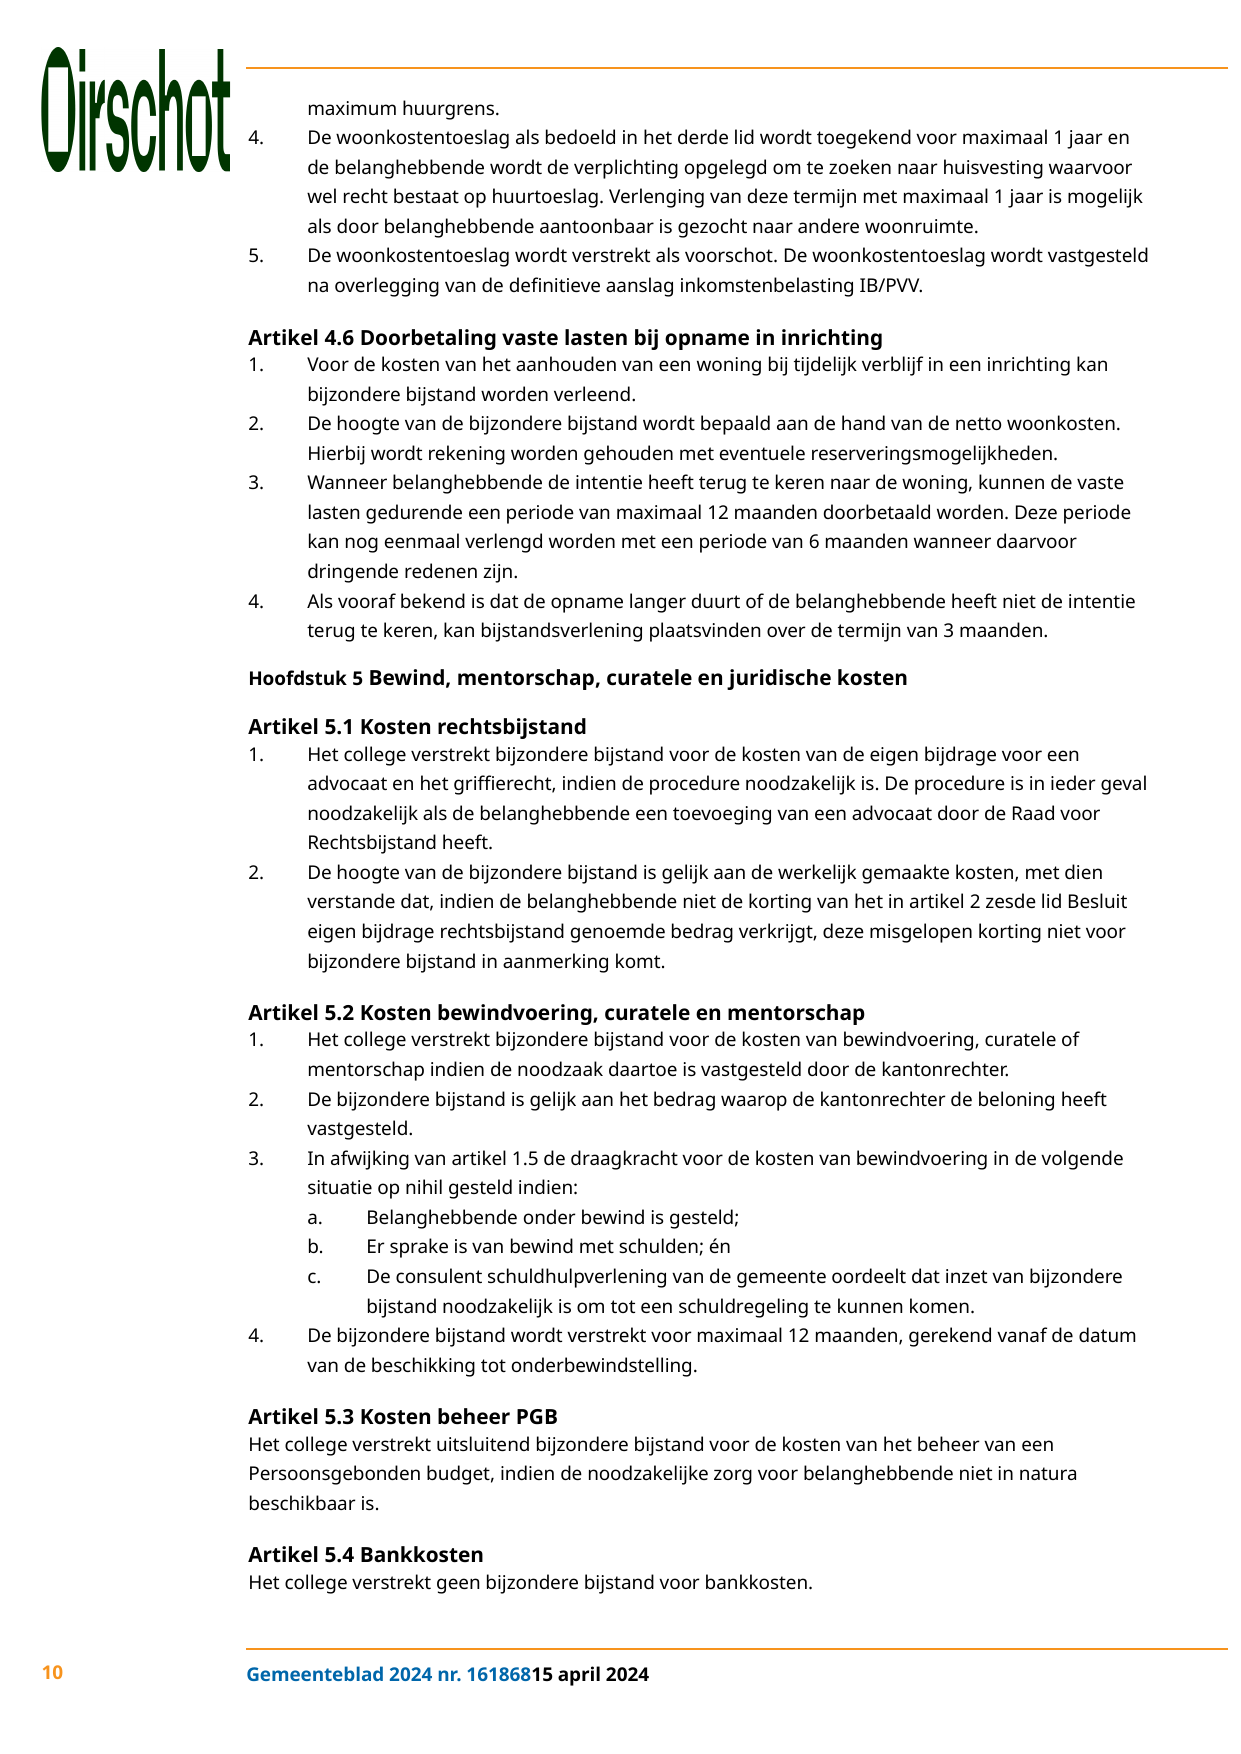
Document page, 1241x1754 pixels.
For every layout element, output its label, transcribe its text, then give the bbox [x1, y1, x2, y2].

list De hoogte van de bijzondere bijstand wordt bepaald aan de hand van de netto woonkosten. Hierbij wordt rekening worden gehouden met eventuele reserveringsmogelijkheden. [248, 410, 1152, 466]
text Het college verstrekt uitsluitend bijzondere bijstand voor de kosten van het beheer van een Persoonsgebonden budget, indien de noodzakelijke zorg voor belanghebbende niet in natura beschikbaar is. [248, 1431, 1152, 1516]
list Wanneer belanghebbende de intentie heeft terug te keren naar de woning, kunnen de vaste lasten gedurende een periode van maximaal 12 maanden doorbetaald worden. Deze periode kan nog eenmaal verlengd worden met een periode van 6 maanden wanneer daarvoor dringende redenen zijn. [248, 469, 1152, 584]
text Artikel 5.1 Kosten rechtsbijstand [248, 712, 1152, 741]
text Artikel 5.2 Kosten bewindvoering, curatele en mentorschap [248, 998, 1152, 1027]
list Het college verstrekt bijzondere bijstand voor de kosten van bewindvoering, curatele of mentorschap indien de noodzaak daartoe is vastgesteld door de kantonrechter. [248, 1027, 1152, 1082]
picture [41, 47, 231, 172]
text Hoofdstuk 5 Bewind, mentorschap, curatele en juridische kosten [248, 663, 1152, 691]
list De hoogte van de bijzondere bijstand is gelijk aan de werkelijk gemaakte kosten, met dien verstande dat, indien de belanghebbende niet de korting van het in artikel 2 zesde lid Besluit eigen bijdrage rechtsbijstand genoemde bedrag verkrijgt, deze misgelopen korting niet voor bijzondere bijstand in aanmerking komt. [248, 859, 1152, 973]
text Het college verstrekt geen bijzondere bijstand voor bankkosten. [248, 1569, 1152, 1595]
list De woonkostentoeslag als bedoeld in het derde lid wordt toegekend voor maximaal 1 jaar en de belanghebbende wordt de verplichting opgelegd om te zoeken naar huisvesting waarvoor wel recht bestaat op huurtoeslag. Verlenging van deze termijn met maximaal 1 jaar is mogelijk als door belanghebbende aantoonbaar is gezocht naar andere woonruimte. [248, 124, 1152, 239]
list De woonkostentoeslag wordt verstrekt als voorschot. De woonkostentoeslag wordt vastgesteld na overlegging van de definitieve aanslag inkomstenbelasting IB/PVV. [248, 243, 1152, 298]
text Artikel 5.4 Bankkosten [248, 1541, 1152, 1569]
text Artikel 5.3 Kosten beheer PGB [248, 1402, 1152, 1431]
text Artikel 4.6 Doorbetaling vaste lasten bij opname in inrichting [248, 323, 1152, 351]
list Er sprake is van bewind met schulden; én [307, 1234, 1152, 1259]
list De consulent schuldhulpverlening van de gemeente oordeelt dat inzet van bijzondere bijstand noodzakelijk is om tot een schuldregeling te kunnen komen. [307, 1263, 1152, 1319]
list Als vooraf bekend is dat de opname langer duurt of de belanghebbende heeft niet de intentie terug te keren, kan bijstandsverlening plaatsvinden over de termijn van 3 maanden. [248, 588, 1152, 643]
list De bijzondere bijstand wordt verstrekt voor maximaal 12 maanden, gerekend vanaf de datum van de beschikking tot onderbewindstelling. [248, 1322, 1152, 1378]
list In afwijking van artikel 1.5 de draagkracht voor de kosten van bewindvoering in de volgende situatie op nihil gesteld indien: [248, 1145, 1152, 1200]
list Voor de kosten van het aanhouden van een woning bij tijdelijk verblijf in een inrichting kan bijzondere bijstand worden verleend. [248, 351, 1152, 406]
list De bijzondere bijstand is gelijk aan het bedrag waarop de kantonrechter de beloning heeft vastgesteld. [248, 1086, 1152, 1141]
list maximum huurgrens. [248, 95, 1152, 121]
list Belanghebbende onder bewind is gesteld; [307, 1204, 1152, 1230]
list Het college verstrekt bijzondere bijstand voor de kosten van de eigen bijdrage voor een advocaat en het griffierecht, indien de procedure noodzakelijk is. De procedure is in ieder geval noodzakelijk als de belanghebbende een toevoeging van een advocaat door de Raad voor Rechtsbijstand heeft. [248, 741, 1152, 855]
